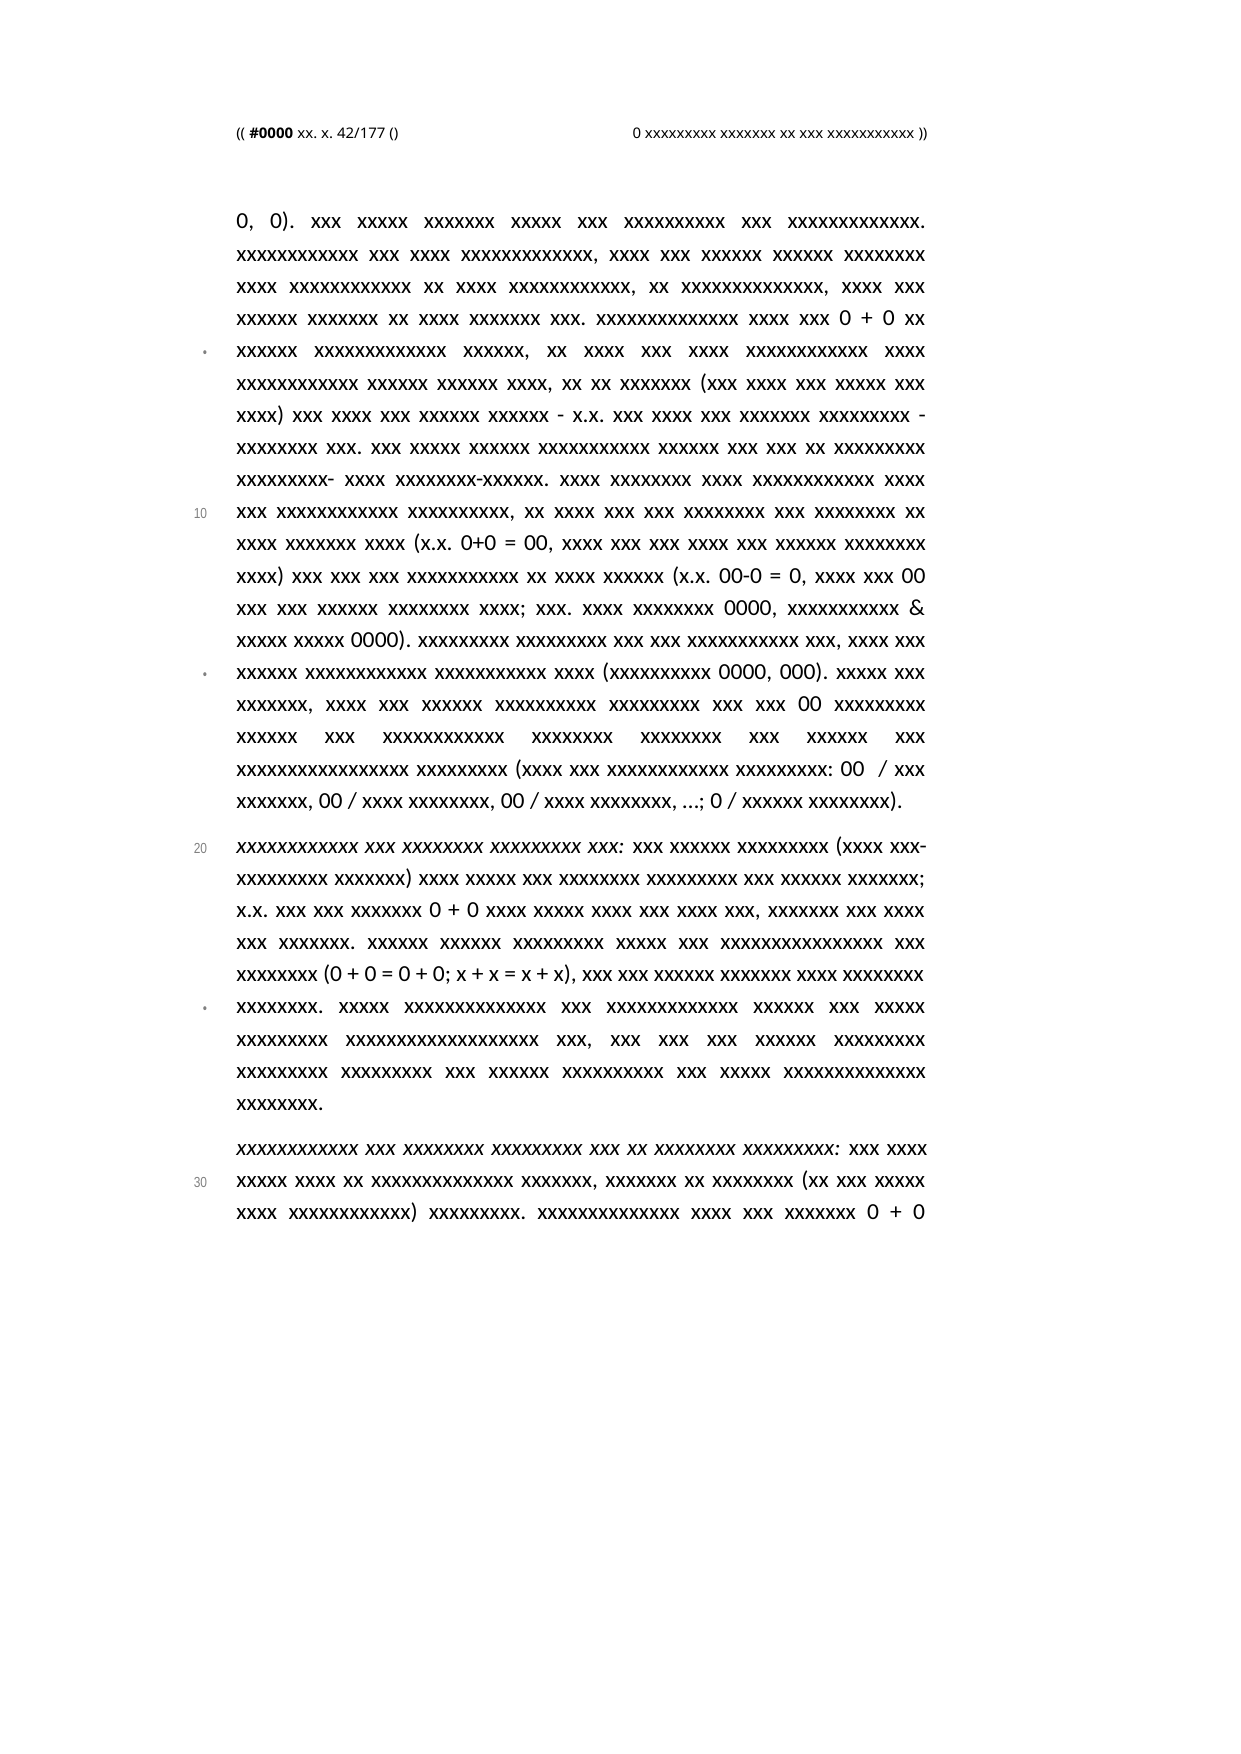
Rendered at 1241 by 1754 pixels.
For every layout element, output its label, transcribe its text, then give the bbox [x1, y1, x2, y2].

text xxxxxxxxxxxx xxx xxxxxxxx xxxxxxxxx xxx xx xxxxxxxx xxxxxxxxx: xxx xxxx xxxxx xxxx xx xxxxxxxxxxxxxx xxxxxxx, xxxxxxx xx xxxxxxxx (xx xxx xxxxx xxxx xxxxxxxxxxxx) xxxxxxxxx. xxxxxxxxxxxxxx xxxx xxx xxxxxxx 0 + 0 [236, 1133, 927, 1225]
text 0, 0). xxx xxxxx xxxxxxx xxxxx xxx xxxxxxxxxx xxx xxxxxxxxxxxxx. xxxxxxxxxxxx xxx xxxx xxxxxxxxxxxxx, xxxx xxx xxxxxx xxxxxx xxxxxxxx xxxx xxxxxxxxxxxx xx xxxx xxxxxxxxxxxx, xx xxxxxxxxxxxxxx, xxxx xxx xxxxxx xxxxxxx xx xxxx xxxxxxx xxx. xxxxxxxxxxxxxx xxxx xxx 0 + 0 xx xxxxxx xxxxxxxxxxxxx xxxxxx, xx xxxx xxx xxxx xxxxxxxxxxxx xxxx xxxxxxxxxxxx xxxxxx xxxxxx xxxx, xx xx xxxxxxx (xxx xxxx xxx xxxxx xxx xxxx) xxx xxxx xxx xxxxxx xxxxxx - x.x. xxx xxxx xxx xxxxxxx xxxxxxxxx - xxxxxxxx xxx. xxx xxxxx xxxxxx xxxxxxxxxxx xxxxxx xxx xxx xx xxxxxxxxx xxxxxxxxx- xxxx xxxxxxxx-xxxxxx. xxxx xxxxxxxx xxxx xxxxxxxxxxxx xxxx xxx xxxxxxxxxxxx xxxxxxxxxx, xx xxxx xxx xxx xxxxxxxx xxx xxxxxxxx xx xxxx xxxxxxx xxxx (x.x. 0+0 = 00, xxxx xxx xxx xxxx xxx xxxxxx xxxxxxxx xxxx) xxx xxx xxx xxxxxxxxxxx xx xxxx xxxxxx (x.x. 00-0 = 0, xxxx xxx 00 xxx xxx xxxxxx xxxxxxxx xxxx; xxx. xxxx xxxxxxxx 0000, xxxxxxxxxxx & xxxxx xxxxx 0000). xxxxxxxxx xxxxxxxxx xxx xxx xxxxxxxxxxx xxx, xxxx xxx xxxxxx xxxxxxxxxxxx xxxxxxxxxxx xxxx (xxxxxxxxxx 0000, 000). xxxxx xxx xxxxxxx, xxxx xxx xxxxxx xxxxxxxxxx xxxxxxxxx xxx xxx 00 xxxxxxxxx xxxxxx xxx xxxxxxxxxxxx xxxxxxxx xxxxxxxx xxx xxxxxx xxx xxxxxxxxxxxxxxxxx xxxxxxxxx (xxxx xxx xxxxxxxxxxxx xxxxxxxxx: 00 / xxx xxxxxxx, 00 / xxxx xxxxxxxx, 00 / xxxx xxxxxxxx, …; 0 / xxxxxx xxxxxxxx). [236, 207, 927, 814]
text xxxxxxxxxxxx xxx xxxxxxxx xxxxxxxxx xxx: xxx xxxxxx xxxxxxxxx (xxxx xxx-xxxxxxxxx xxxxxxx) xxxx xxxxx xxx xxxxxxxx xxxxxxxxx xxx xxxxxx xxxxxxx; x.x. xxx xxx xxxxxxx 0 + 0 xxxx xxxxx xxxx xxx xxxx xxx, xxxxxxx xxx xxxx xxx xxxxxxx. xxxxxx xxxxxx xxxxxxxxx xxxxx xxx xxxxxxxxxxxxxxxx xxx xxxxxxxx (0 + 0 = 0 + 0; x + x = x + x), xxx xxx xxxxxx xxxxxxx xxxx xxxxxxxx xxxxxxxx. xxxxx xxxxxxxxxxxxxx xxx xxxxxxxxxxxxx xxxxxx xxx xxxxx xxxxxxxxx xxxxxxxxxxxxxxxxxxx xxx, xxx xxx xxx xxxxxx xxxxxxxxx xxxxxxxxx xxxxxxxxx xxx xxxxxx xxxxxxxxxx xxx xxxxx xxxxxxxxxxxxxx xxxxxxxx. [236, 831, 927, 1116]
